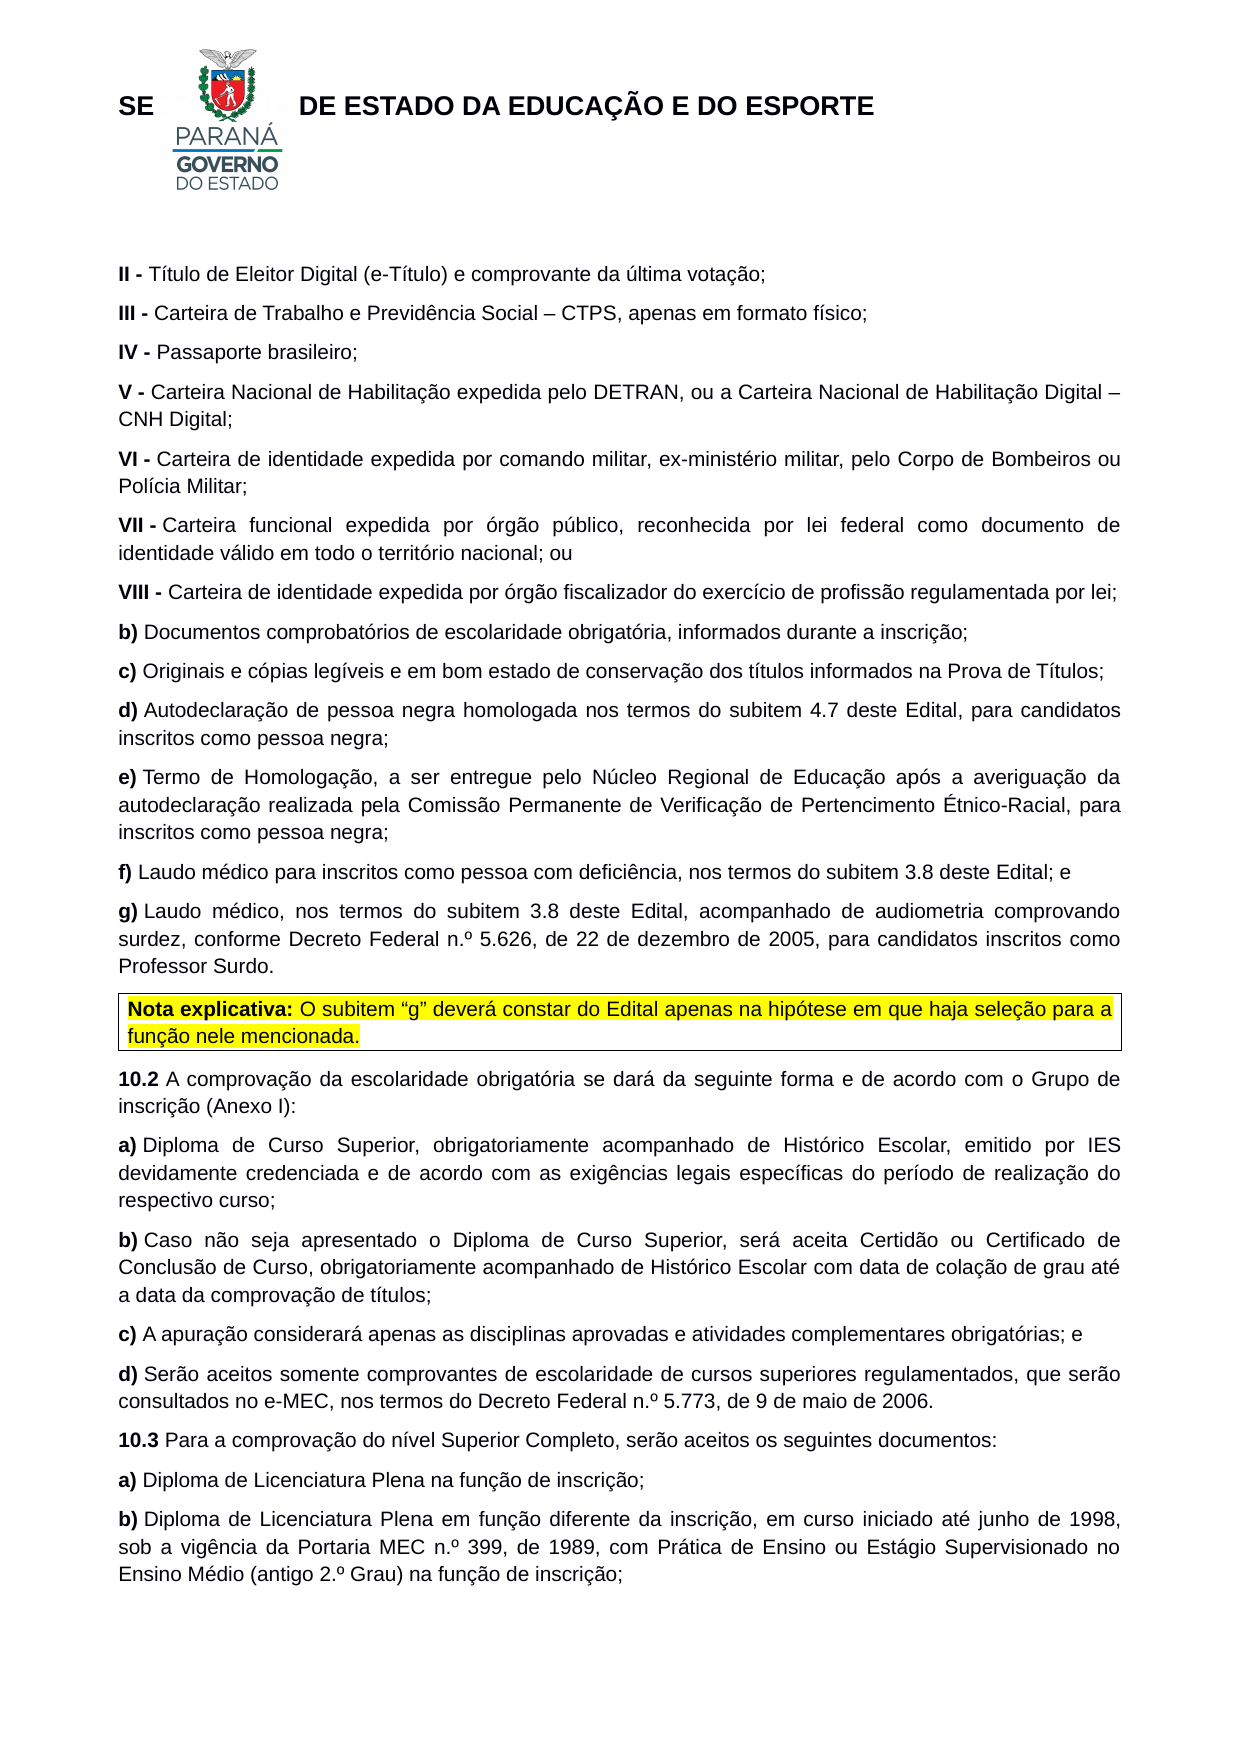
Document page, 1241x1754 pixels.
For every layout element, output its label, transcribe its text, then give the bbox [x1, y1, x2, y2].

list Passaporte brasileiro; [118, 340, 1122, 364]
list Carteira de identidade expedida por órgão fiscalizador do exercício de profissão regulamentada por lei; [118, 580, 1122, 604]
list A apuração considerará apenas as disciplinas aprovadas e atividades complementares obrigatórias; e [118, 1322, 1122, 1346]
text Nota explicativa: O subitem “g” deverá constar do Edital apenas na hipótese em que haja seleção para a função nele mencionada. [119, 994, 1121, 1050]
list Serão aceitos somente comprovantes de escolaridade de cursos superiores regulamentados, que serão consultados no e-MEC, nos termos do Decreto Federal n.º 5.773, de 9 de maio de 2006. [118, 1361, 1122, 1413]
list Carteira Nacional de Habilitação expedida pelo DETRAN, ou a Carteira Nacional de Habilitação Digital – CNH Digital; [118, 379, 1122, 431]
list Caso não seja apresentado o Diploma de Curso Superior, será aceita Certidão ou Certificado de Conclusão de Curso, obrigatoriamente acompanhado de Histórico Escolar com data de colação de grau até a data da comprovação de títulos; [118, 1228, 1122, 1307]
text 10.3 Para a comprovação do nível Superior Completo, serão aceitos os seguintes documentos: [118, 1428, 1122, 1452]
list Laudo médico para inscritos como pessoa com deficiência, nos termos do subitem 3.8 deste Edital; e [118, 859, 1122, 883]
list Termo de Homologação, a ser entregue pelo Núcleo Regional de Educação após a averiguação da autodeclaração realizada pela Comissão Permanente de Verificação de Pertencimento Étnico-Racial, para inscritos como pessoa negra; [118, 765, 1122, 844]
list Autodeclaração de pessoa negra homologada nos termos do subitem 4.7 deste Edital, para candidatos inscritos como pessoa negra; [118, 698, 1122, 750]
list Título de Eleitor Digital (e-Título) e comprovante da última votação; [118, 261, 1122, 285]
list Carteira de Trabalho e Previdência Social – CTPS, apenas em formato físico; [118, 301, 1122, 325]
text 10.2 A comprovação da escolaridade obrigatória se dará da seguinte forma e de acordo com o Grupo de inscrição (Anexo I): [118, 1066, 1122, 1118]
list Diploma de Licenciatura Plena na função de inscrição; [118, 1468, 1122, 1492]
list Laudo médico, nos termos do subitem 3.8 deste Edital, acompanhado de audiometria comprovando surdez, conforme Decreto Federal n.º 5.626, de 22 de dezembro de 2005, para candidatos inscritos como Professor Surdo. [118, 899, 1122, 978]
list Carteira funcional expedida por órgão público, reconhecida por lei federal como documento de identidade válido em todo o território nacional; ou [118, 513, 1122, 565]
list Diploma de Licenciatura Plena em função diferente da inscrição, em curso iniciado até junho de 1998, sob a vigência da Portaria MEC n.º 399, de 1989, com Prática de Ensino ou Estágio Supervisionado no Ensino Médio (antigo 2.º Grau) na função de inscrição; [118, 1507, 1122, 1586]
list Documentos comprobatórios de escolaridade obrigatória, informados durante a inscrição; [118, 619, 1122, 643]
list Diploma de Curso Superior, obrigatoriamente acompanhado de Histórico Escolar, emitido por IES devidamente credenciada e de acordo com as exigências legais específicas do período de realização do respectivo curso; [118, 1133, 1122, 1212]
list Carteira de identidade expedida por comando militar, ex-ministério militar, pelo Corpo de Bombeiros ou Polícia Militar; [118, 446, 1122, 498]
list Originais e cópias legíveis e em bom estado de conservação dos títulos informados na Prova de Títulos; [118, 659, 1122, 683]
